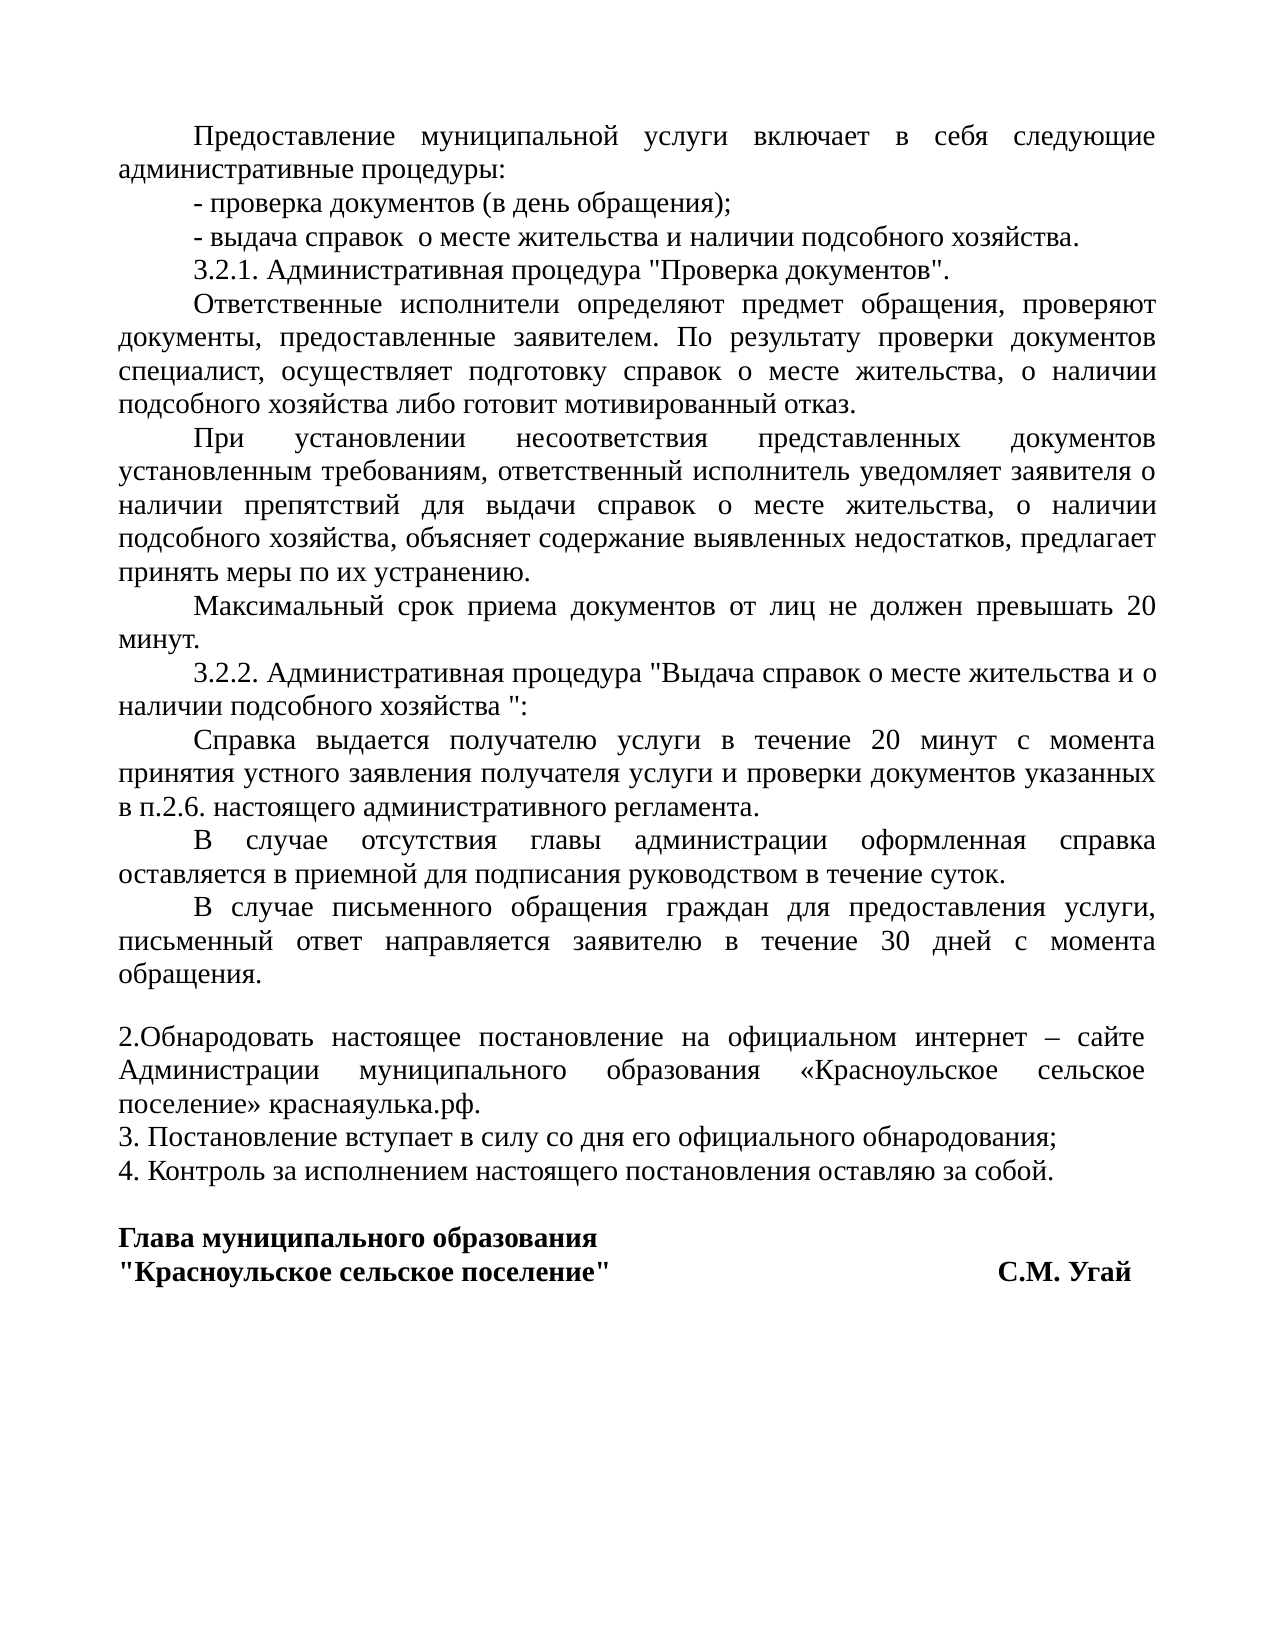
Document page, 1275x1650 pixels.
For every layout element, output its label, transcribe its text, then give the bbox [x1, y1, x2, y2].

text Предоставление муниципальной услуги включает в себя следующие административные процедуры: [118, 118, 1157, 185]
text 4. Контроль за исполнением настоящего постановления оставляю за собой. [118, 1153, 1146, 1187]
text Максимальный срок приема документов от лиц не должен превышать 20 минут. [118, 588, 1157, 655]
text - проверка документов (в день обращения); [118, 185, 1157, 219]
text Глава муниципального образования [118, 1220, 1146, 1254]
text 3.2.2. Административная процедура "Выдача справок о месте жительства и о наличии подсобного хозяйства ": [118, 655, 1157, 722]
text Ответственные исполнители определяют предмет обращения, проверяют документы, предоставленные заявителем. По результату проверки документов специалист, осуществляет подготовку справок о месте жительства, о наличии подсобного хозяйства либо готовит мотивированный отказ. [118, 286, 1157, 420]
text В случае отсутствия главы администрации оформленная справка оставляется в приемной для подписания руководством в течение суток. [118, 822, 1157, 889]
text При установлении несоответствия представленных документов установленным требованиям, ответственный исполнитель уведомляет заявителя о наличии препятствий для выдачи справок о месте жительства, о наличии подсобного хозяйства, объясняет содержание выявленных недостатков, предлагает принять меры по их устранению. [118, 420, 1157, 588]
text В случае письменного обращения граждан для предоставления услуги, письменный ответ направляется заявителю в течение 30 дней с момента обращения. [118, 889, 1157, 990]
text 3. Постановление вступает в силу со дня его официального обнародования; [118, 1119, 1146, 1153]
text Справка выдается получателю услуги в течение 20 минут с момента принятия устного заявления получателя услуги и проверки документов указанных в п.2.6. настоящего административного регламента. [118, 722, 1157, 822]
text "Красноульское сельское поселение" С.М. Угай [118, 1254, 1146, 1287]
text 3.2.1. Административная процедура "Проверка документов". [118, 252, 1157, 286]
text - выдача справок о месте жительства и наличии подсобного хозяйства. [118, 219, 1157, 252]
text 2.Обнародовать настоящее постановление на официальном интернет – сайте Администрации муниципального образования «Красноульское сельское поселение» краснаяулька.рф. [118, 1019, 1146, 1119]
